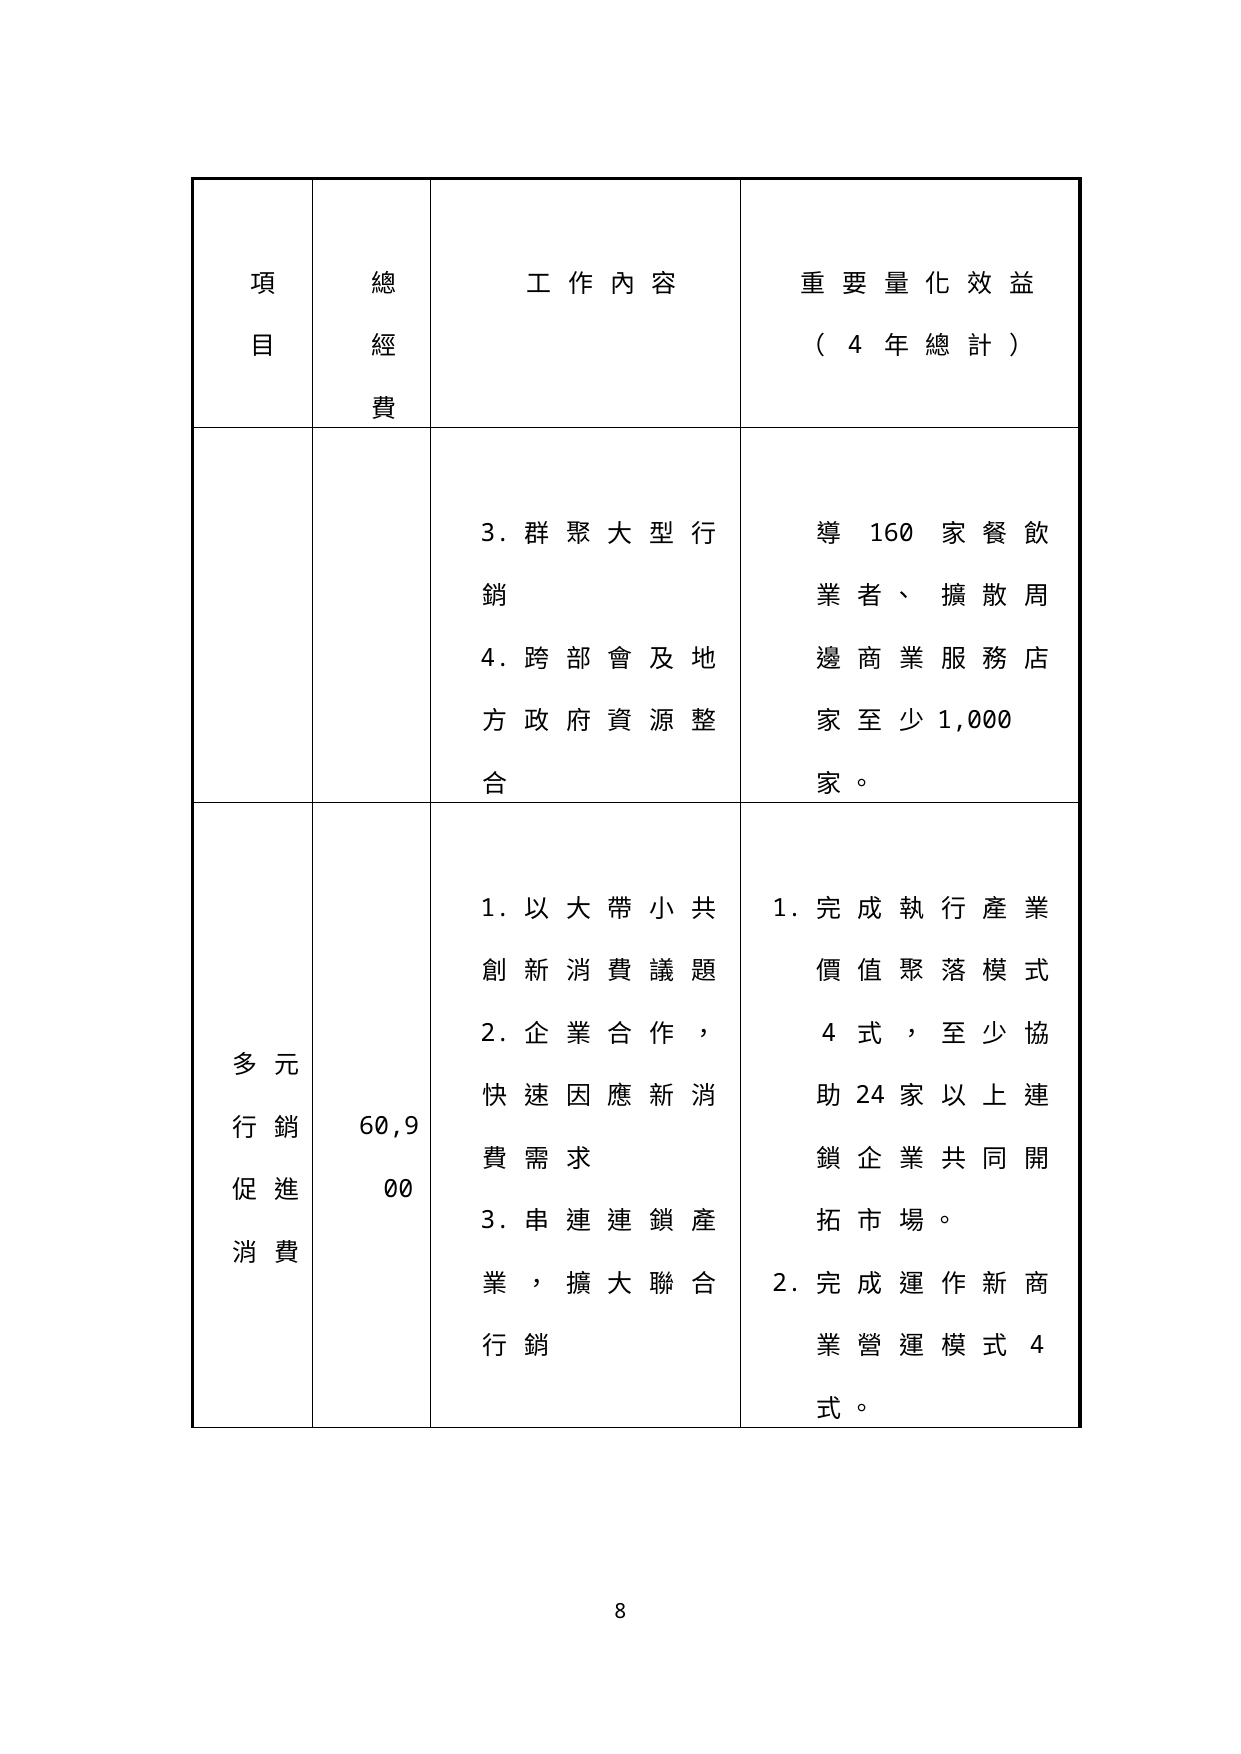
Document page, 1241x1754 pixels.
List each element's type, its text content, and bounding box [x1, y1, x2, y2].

table_header 項目 [194, 180, 312, 427]
table_cell 多元行銷促進消費 [194, 803, 312, 1427]
table_header 工作內容 [431, 180, 740, 427]
table_cell 1.以大帶小共創新消費議題 2.企業合作，快速因應新消費需求 3.串連連鎖產業，擴大聯合行銷 [431, 803, 740, 1427]
table_header 總經費 [313, 180, 430, 427]
table_header 重要量化效益（4年總計） [741, 180, 1078, 427]
table_cell 3.群聚大型行銷 4.跨部會及地方政府資源整合 [431, 428, 740, 802]
table_cell 導160家餐飲業者、擴散周邊商業服務店家至少1,000家。 [741, 428, 1078, 802]
table_cell [313, 428, 430, 802]
table_cell [194, 428, 312, 802]
table_cell 1.完成執行產業價值聚落模式4式，至少協助24家以上連鎖企業共同開拓市場。 2.完成運作新商業營運模式4式。 [741, 803, 1078, 1427]
table_cell 60,900 [313, 803, 430, 1427]
